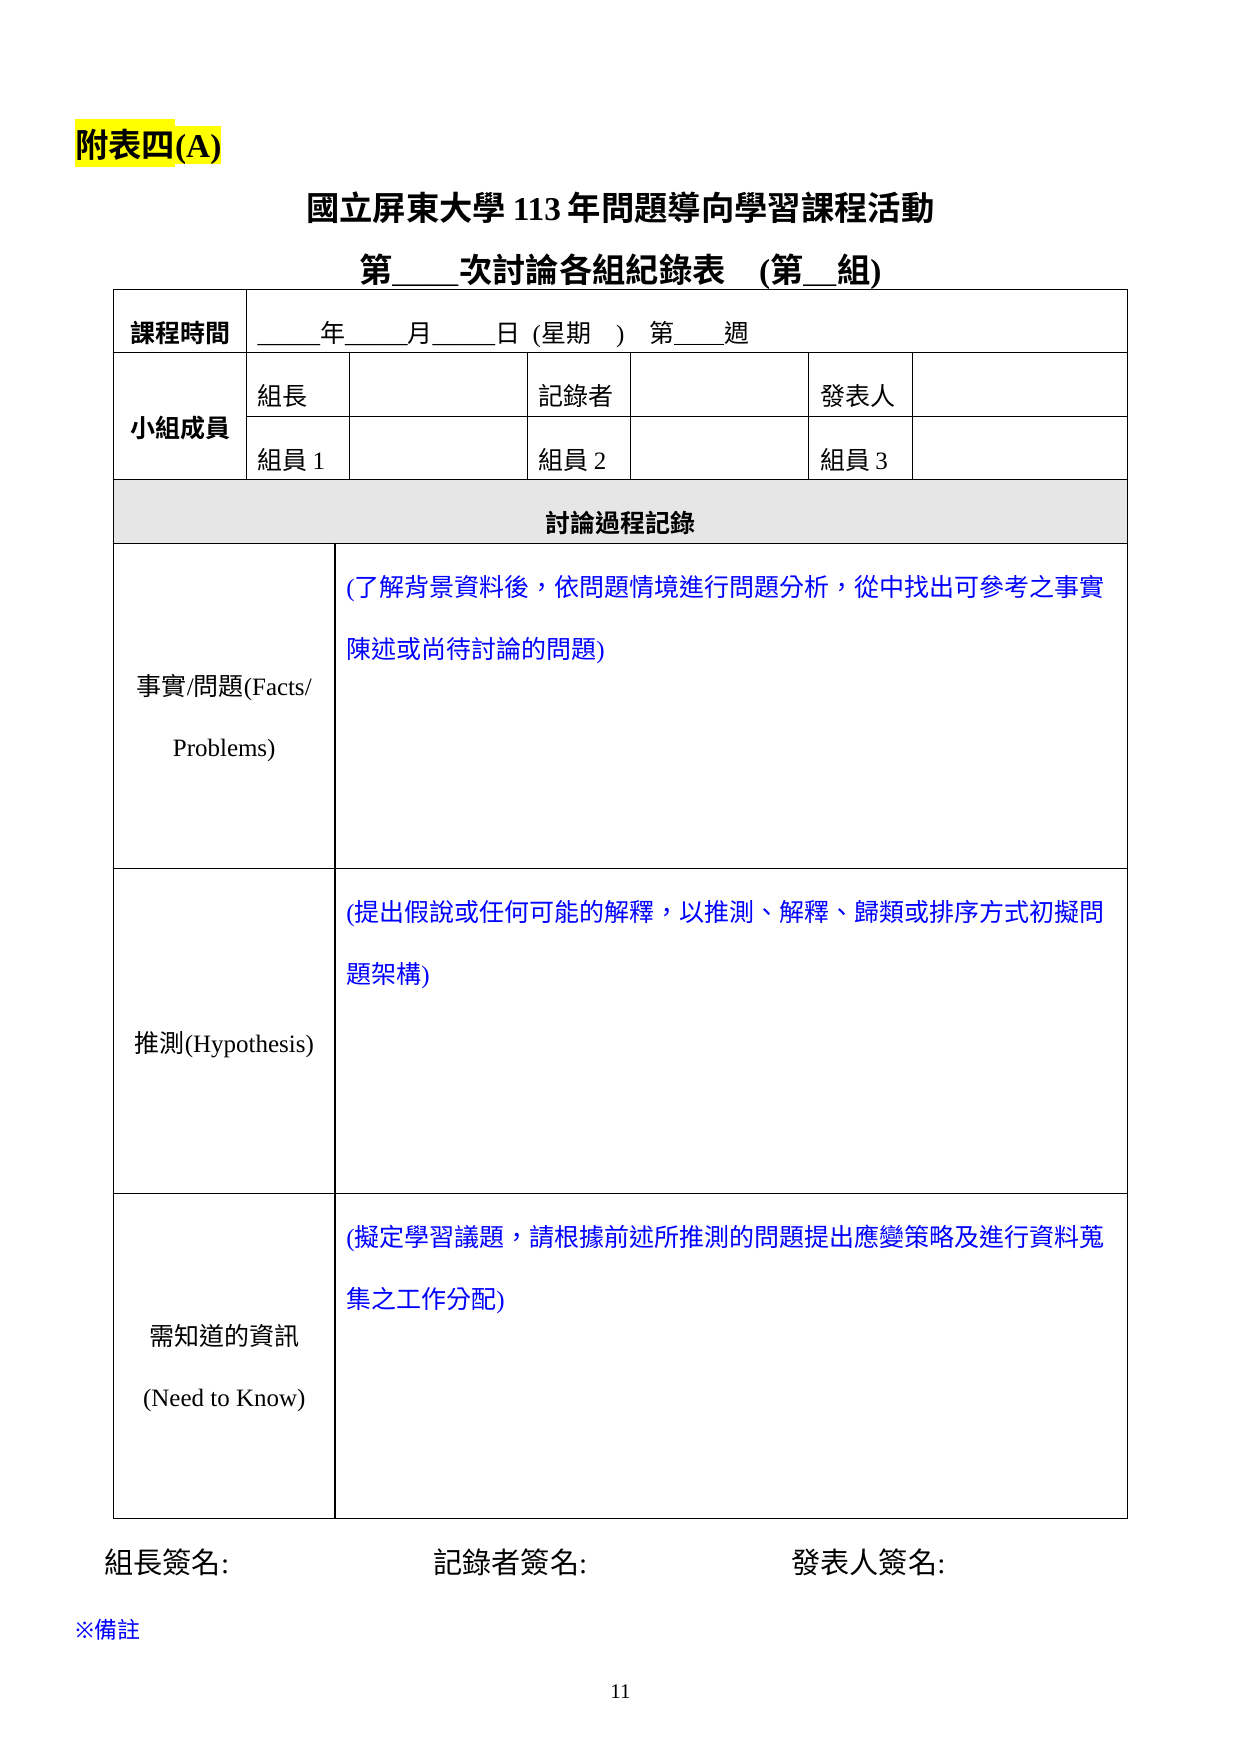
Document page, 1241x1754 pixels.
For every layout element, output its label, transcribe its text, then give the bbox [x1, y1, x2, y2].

table_cell (了解背景資料後，依問題情境進行問題分析，從中找出可參考之事實陳述或尚待討論的問題) [336, 544, 1127, 868]
table_cell 小組成員 [114, 353, 246, 479]
table_cell 組員1 [247, 417, 349, 479]
table_cell 組員2 [528, 417, 630, 479]
text 組長簽名: 記錄者簽名: 發表人簽名: [75, 1519, 1165, 1581]
text 國立屏東大學113年問題導向學習課程活動 [75, 164, 1165, 226]
table_cell 記錄者 [528, 353, 630, 416]
table_cell [350, 353, 527, 416]
table_cell 需知道的資訊 (Need to Know) [114, 1194, 334, 1518]
table_cell [631, 353, 808, 416]
text 附表四(A) [75, 101, 1165, 164]
table_cell (提出假說或任何可能的解釋，以推測、解釋、歸類或排序方式初擬問題架構) [336, 869, 1127, 1193]
table_cell 推測(Hypothesis) [114, 869, 334, 1193]
table_cell [913, 353, 1127, 416]
table_cell (擬定學習議題，請根據前述所推測的問題提出應變策略及進行資料蒐集之工作分配) [336, 1194, 1127, 1518]
table_cell 討論過程記錄 [114, 480, 1127, 543]
table_header _____年_____月_____日 (星期 ) 第＿＿週 [247, 290, 1127, 352]
table_cell [631, 417, 808, 479]
table_cell [350, 417, 527, 479]
text ※備註 [46, 1587, 1178, 1650]
table_cell 事實/問題(Facts/Problems) [114, 544, 334, 868]
table_header 課程時間 [114, 290, 246, 352]
table_cell 組長 [247, 353, 349, 416]
table_cell 組員3 [809, 417, 912, 479]
text 第＿＿次討論各組紀錄表 (第＿組) [75, 226, 1165, 289]
table_cell 發表人 [809, 353, 912, 416]
table_cell [913, 417, 1127, 479]
